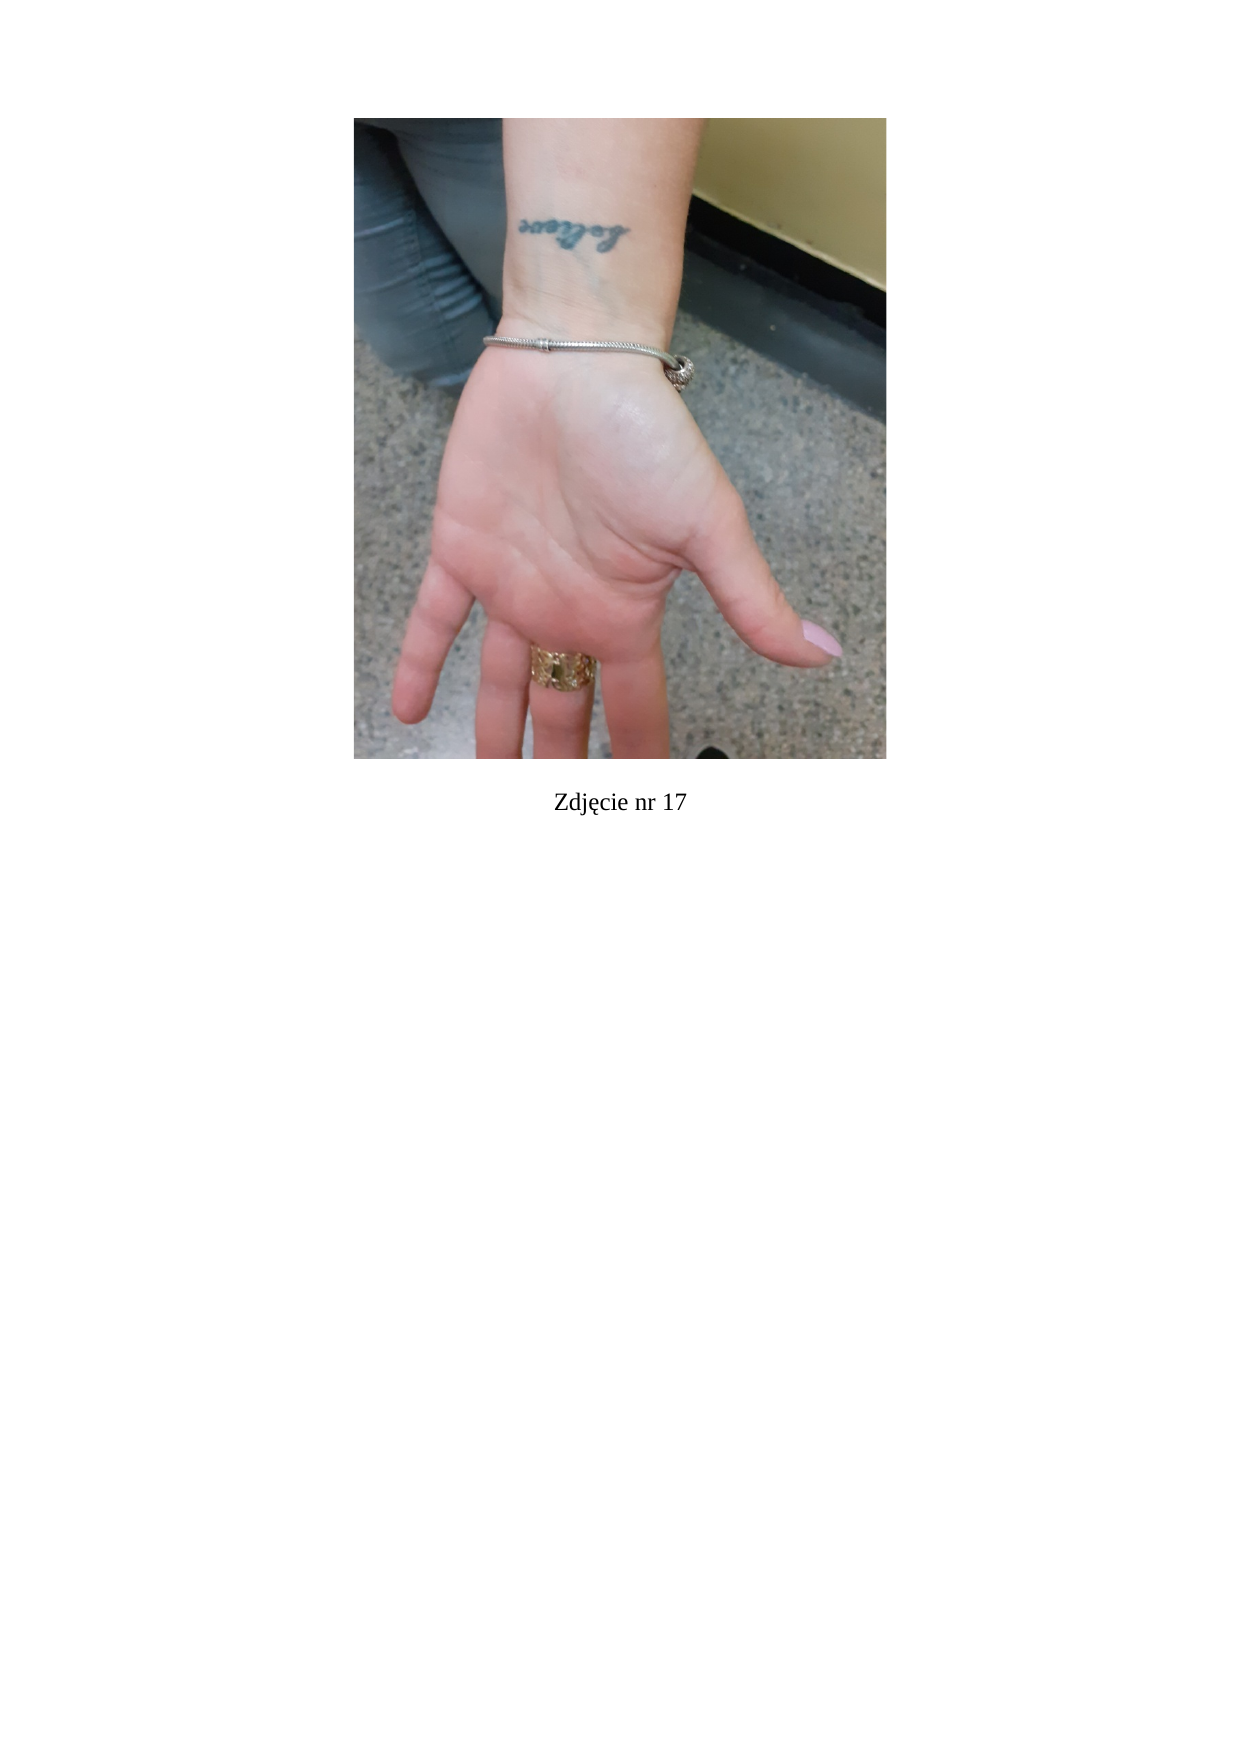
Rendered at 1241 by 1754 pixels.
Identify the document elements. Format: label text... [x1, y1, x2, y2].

text Zdjęcie nr 17 [118, 787, 1122, 816]
